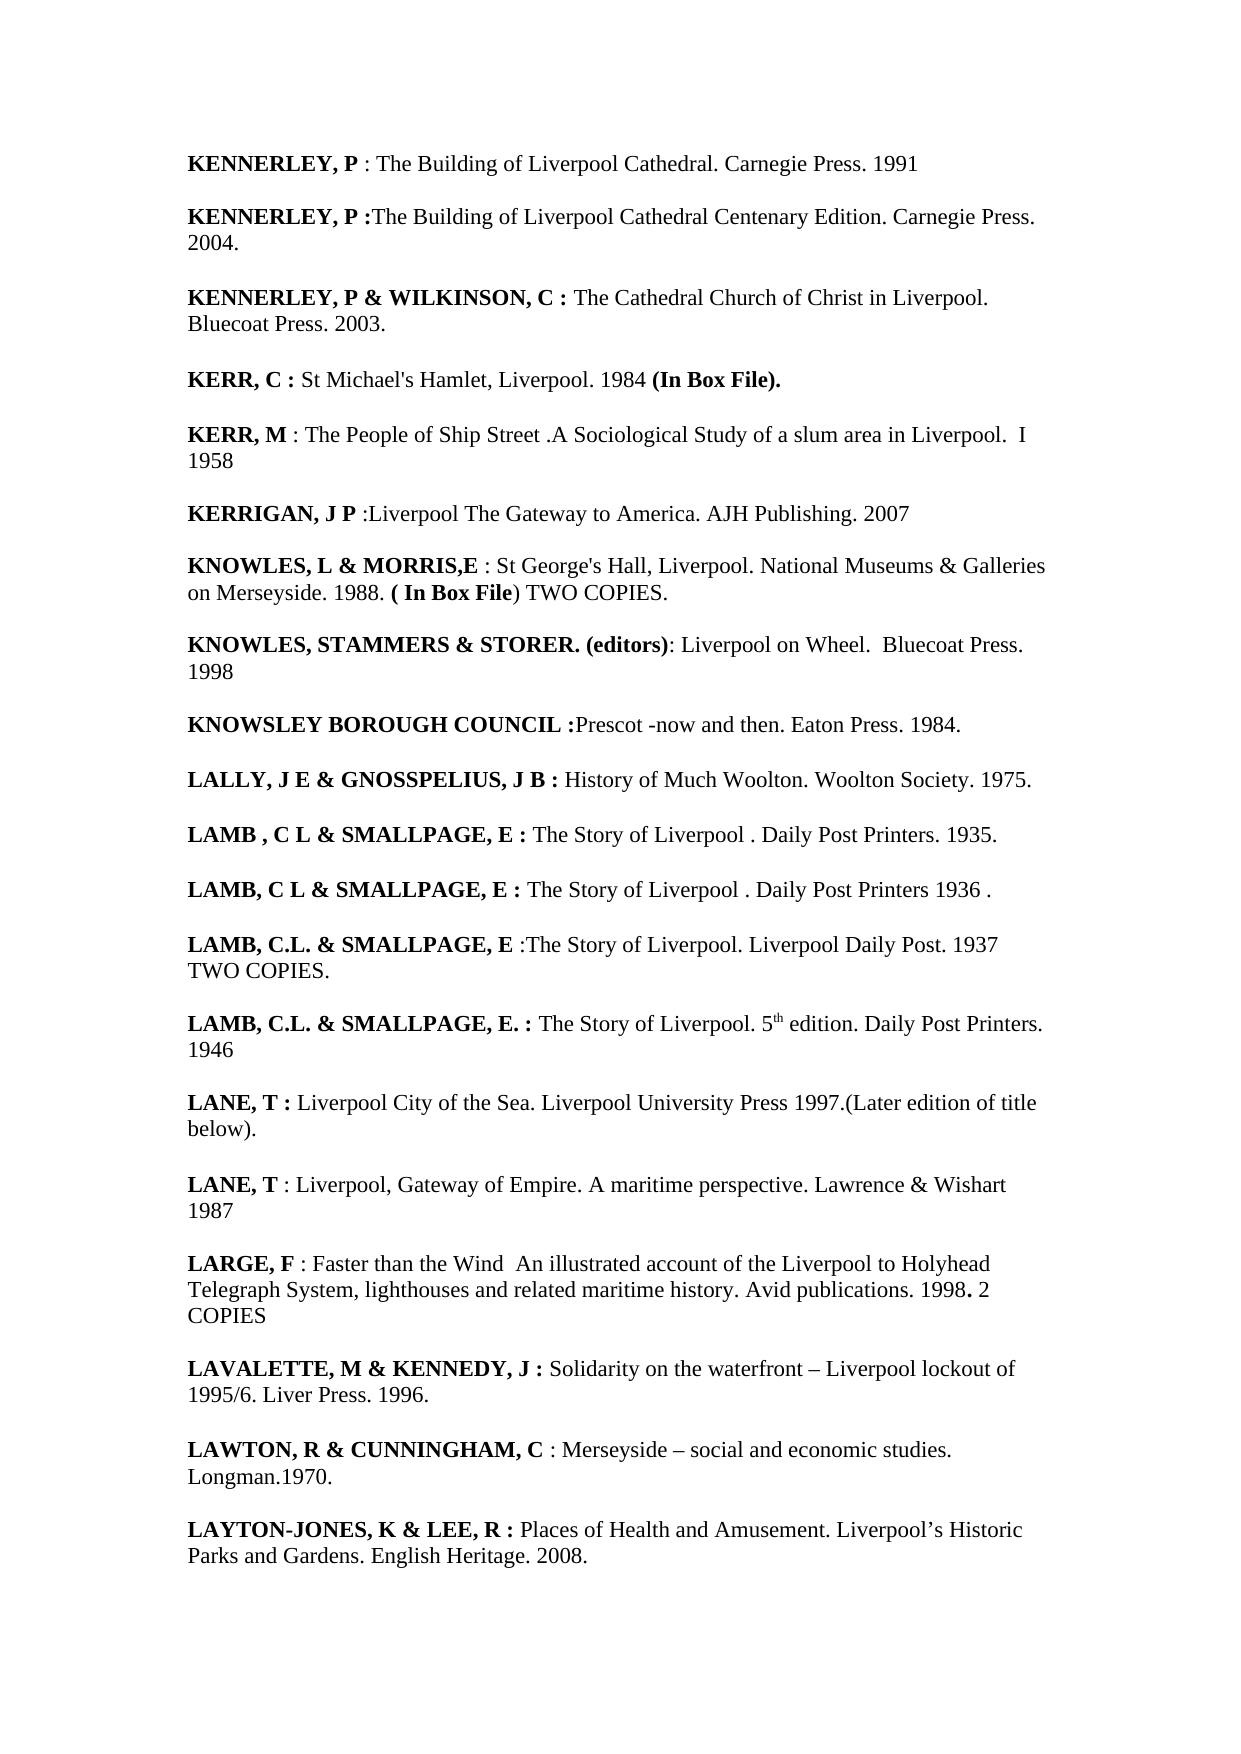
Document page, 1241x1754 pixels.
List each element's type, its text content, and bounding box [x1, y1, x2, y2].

text LAMB, C.L. & SMALLPAGE, E. : The Story of Liverpool. 5th edition. Daily Post Printers. 1946 [187, 1010, 1053, 1063]
text LAWTON, R & CUNNINGHAM, C : Merseyside – social and economic studies. Longman.1970. [187, 1437, 1053, 1489]
subtitle KERRIGAN, J P :Liverpool The Gateway to America. AJH Publishing. 2007 [187, 500, 1053, 526]
text KERR, C : St Michael's Hamlet, Liverpool. 1984 (In Box File). [187, 366, 1053, 392]
text KENNERLEY, P & WILKINSON, C : The Cathedral Church of Christ in Liverpool. Bluecoat Press. 2003. [187, 284, 1053, 337]
text LAMB, C.L. & SMALLPAGE, E :The Story of Liverpool. Liverpool Daily Post. 1937 TWO COPIES. [187, 931, 1053, 984]
text LANE, T : Liverpool City of the Sea. Liverpool University Press 1997.(Later edition of title below). [187, 1089, 1053, 1142]
text LAMB , C L & SMALLPAGE, E : The Story of Liverpool . Daily Post Printers. 1935. [187, 821, 1053, 847]
text LANE, T : Liverpool, Gateway of Empire. A maritime perspective. Lawrence & Wishart 1987 [187, 1171, 1053, 1223]
text LAVALETTE, M & KENNEDY, J : Solidarity on the waterfront – Liverpool lockout of 1995/6. Liver Press. 1996. [187, 1355, 1053, 1408]
text LARGE, F : Faster than the Wind An illustrated account of the Liverpool to Holyhead Telegraph System, lighthouses and related maritime history. Avid publications. 1998. 2 COPIES [187, 1250, 1053, 1329]
text LALLY, J E & GNOSSPELIUS, J B : History of Much Woolton. Woolton Society. 1975. [187, 766, 1053, 792]
text LAYTON-JONES, K & LEE, R : Places of Health and Amusement. Liverpool’s Historic Parks and Gardens. English Heritage. 2008. [187, 1516, 1053, 1568]
text KENNERLEY, P : The Building of Liverpool Cathedral. Carnegie Press. 1991 [187, 150, 1053, 176]
text KNOWLES, L & MORRIS,E : St George's Hall, Liverpool. National Museums & Galleries on Merseyside. 1988. ( In Box File) TWO COPIES. [187, 552, 1053, 605]
text KNOWLES, STAMMERS & STORER. (editors): Liverpool on Wheel. Bluecoat Press. 1998 [187, 632, 1053, 684]
text KENNERLEY, P :The Building of Liverpool Cathedral Centenary Edition. Carnegie Press. 2004. [187, 203, 1053, 255]
text KNOWSLEY BOROUGH COUNCIL :Prescot -now and then. Eaton Press. 1984. [187, 711, 1053, 737]
text KERR, M : The People of Ship Street .A Sociological Study of a slum area in Liverpool. I 1958 [187, 421, 1053, 473]
text LAMB, C L & SMALLPAGE, E : The Story of Liverpool . Daily Post Printers 1936 . [187, 876, 1053, 902]
